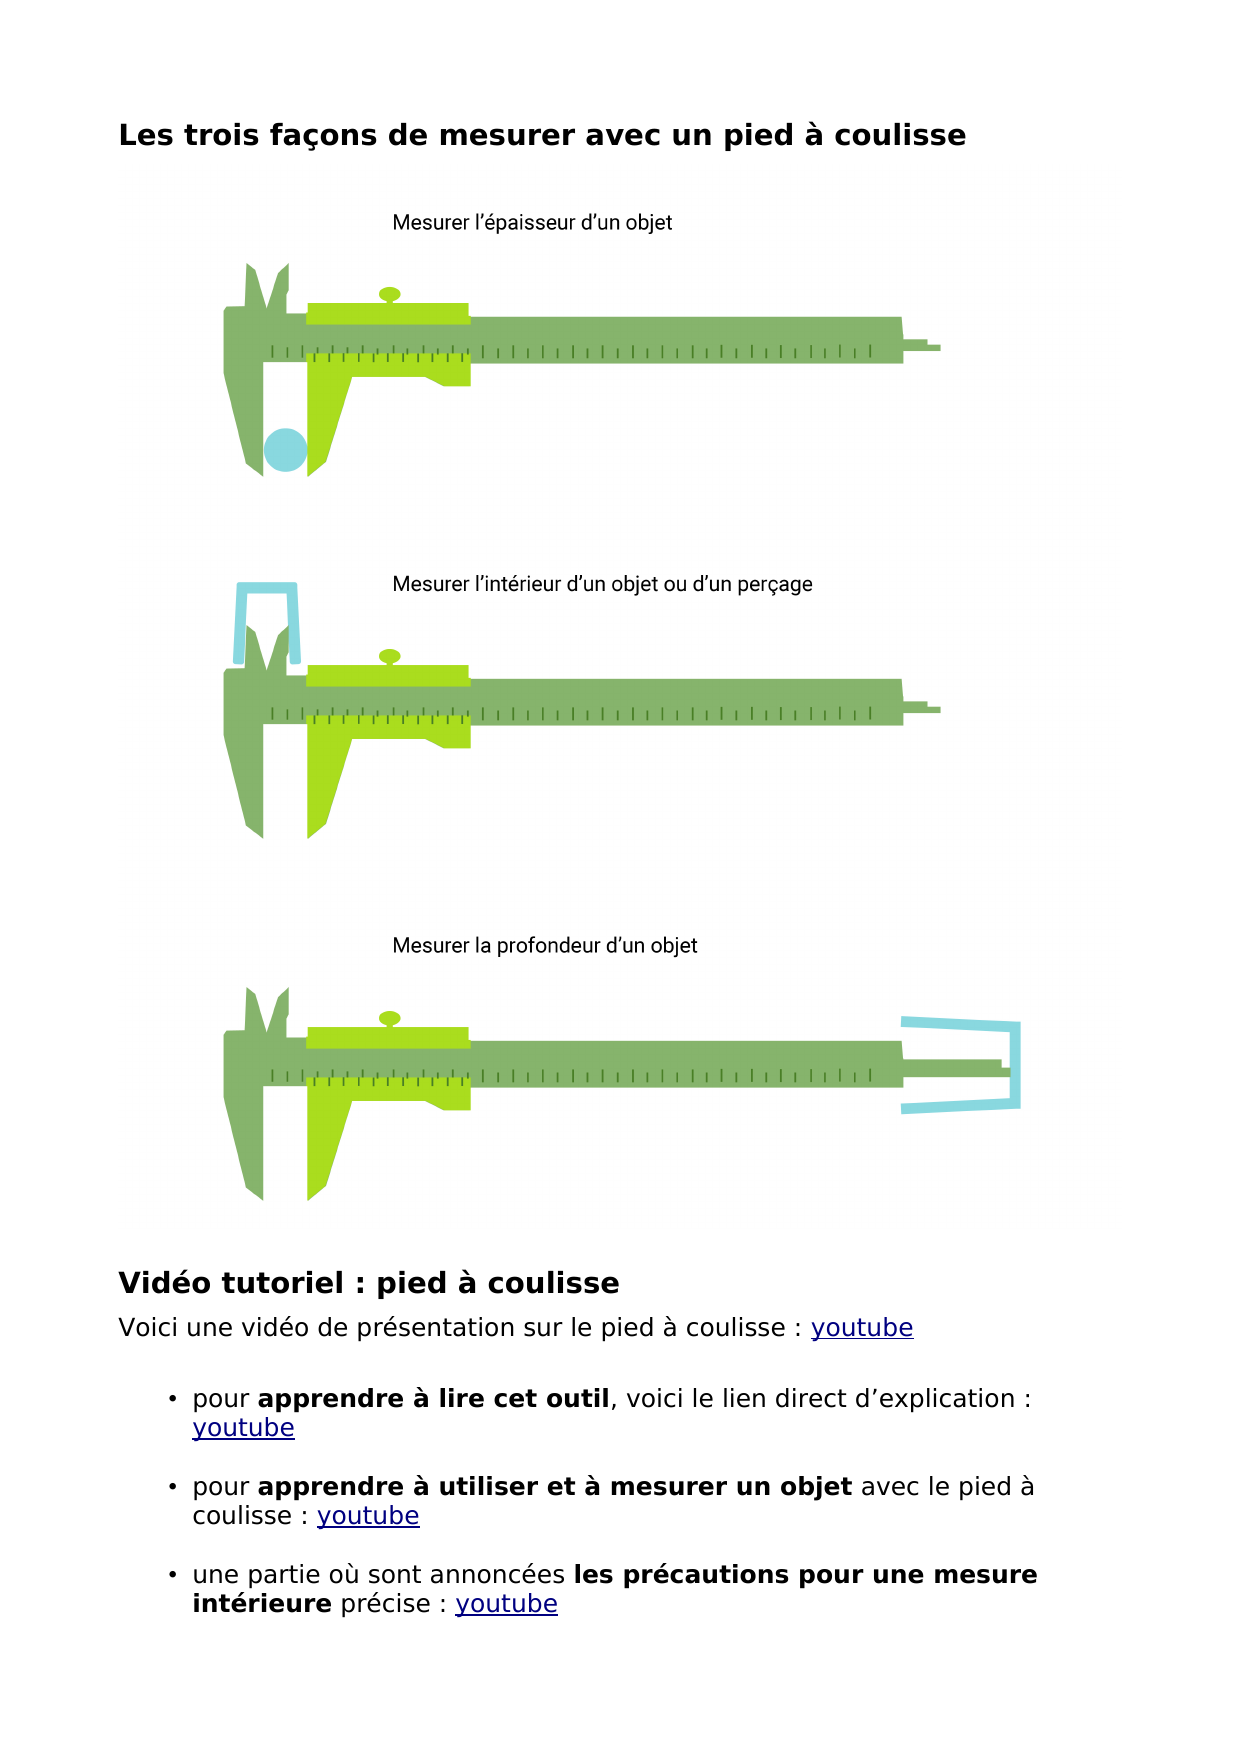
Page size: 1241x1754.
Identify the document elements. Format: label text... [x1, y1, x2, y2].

list pour apprendre à lire cet outil, voici le lien direct d’explication : youtube [177, 1384, 1122, 1442]
picture [118, 164, 1123, 1229]
list pour apprendre à utiliser et à mesurer un objet avec le pied à coulisse : youtube [177, 1472, 1122, 1530]
subtitle Vidéo tutoriel : pied à coulisse [118, 1267, 1122, 1301]
list une partie où sont annoncées les précautions pour une mesure intérieure précise : youtube [177, 1560, 1122, 1618]
subtitle Les trois façons de mesurer avec un pied à coulisse [118, 118, 1122, 152]
text Voici une vidéo de présentation sur le pied à coulisse : youtube [118, 1313, 1122, 1342]
